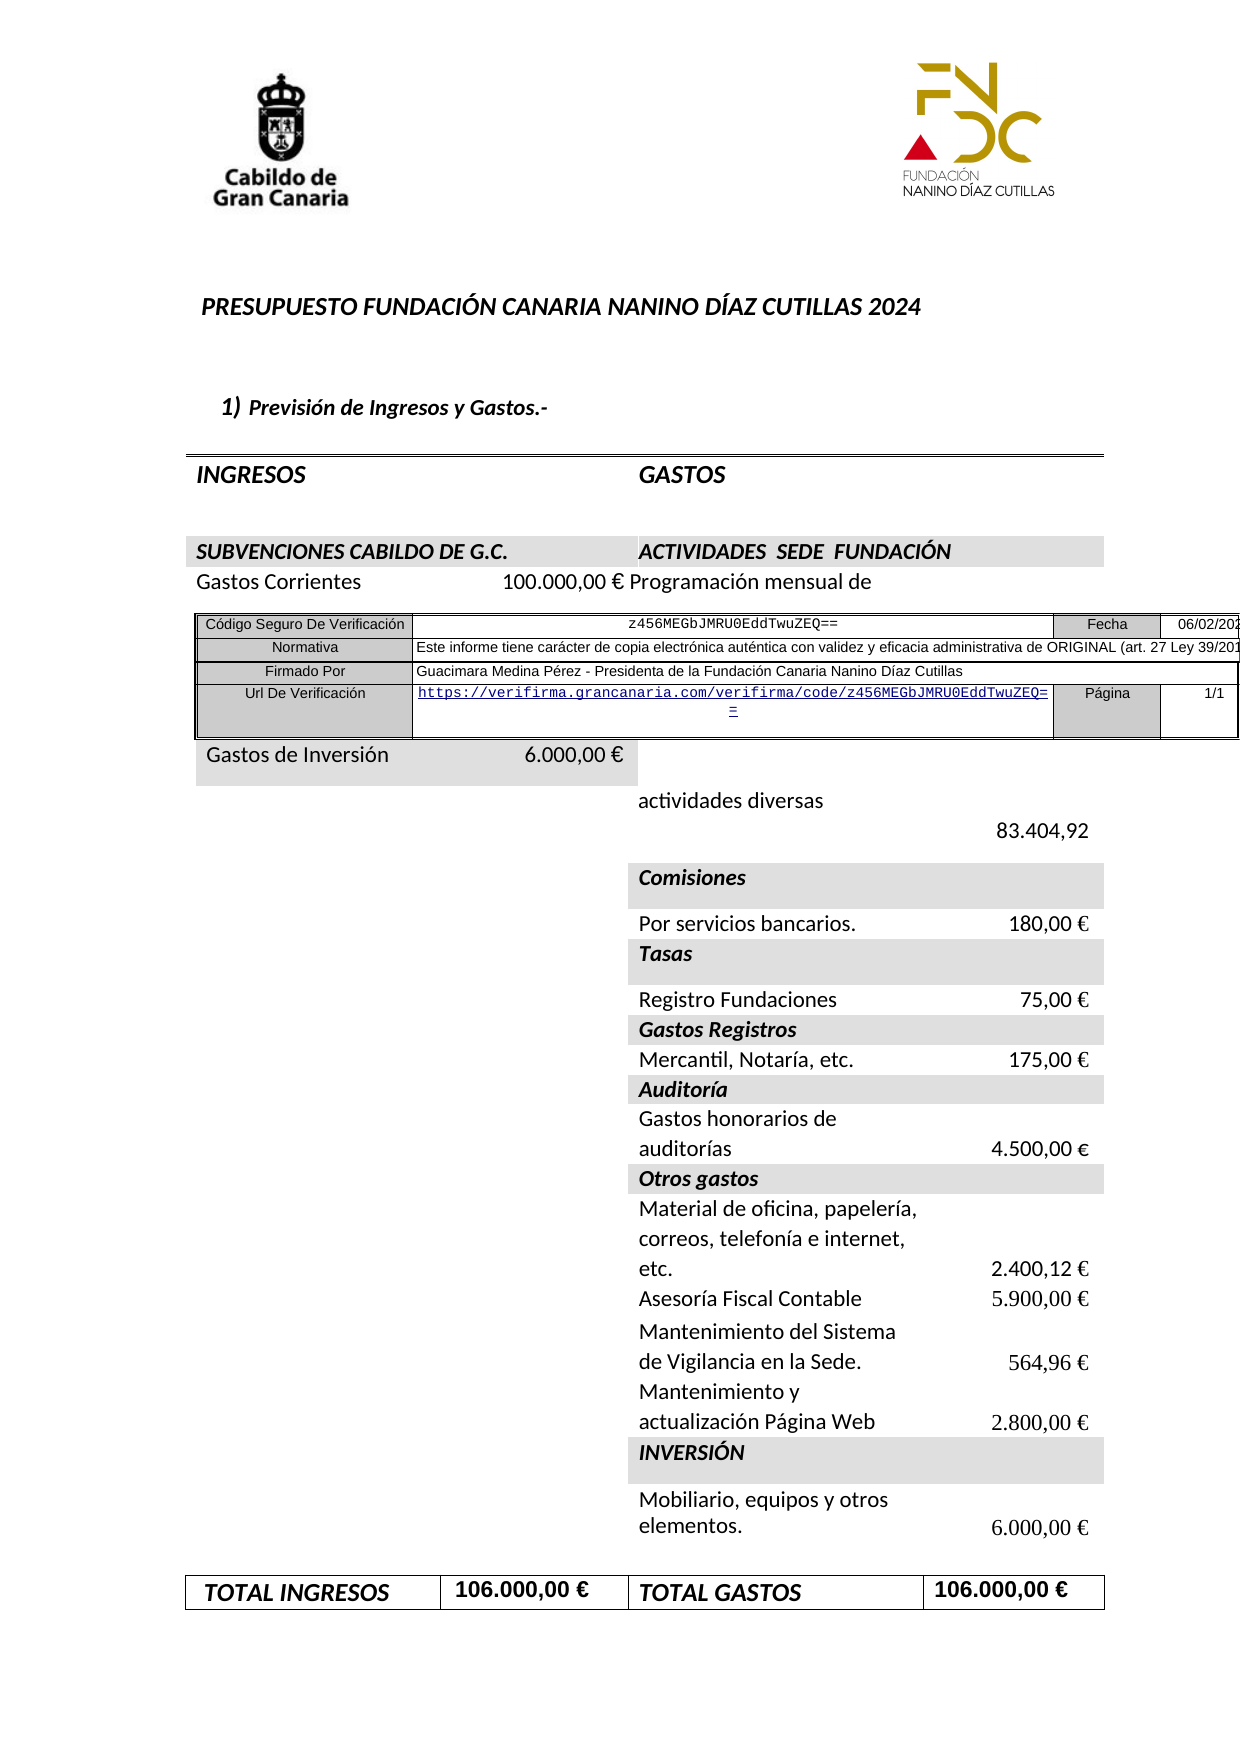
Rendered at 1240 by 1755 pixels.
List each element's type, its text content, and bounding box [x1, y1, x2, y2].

table_cell SUBVENCIONES CABILDO DE G.C. [186, 536, 638, 567]
table_cell TOTAL GASTOS [629, 1576, 923, 1609]
table_cell 175,00 € [923, 1045, 1104, 1075]
table_cell [186, 1284, 441, 1317]
table_cell 564,96 € [923, 1318, 1104, 1377]
table_cell Guacimara Medina Pérez - Presidenta de la Fundación Canaria Nanino Díaz Cutillas [413, 663, 1237, 684]
table_cell 75,00 € [923, 985, 1104, 1015]
table_cell 1/1 [1161, 685, 1237, 737]
table_cell [441, 1377, 628, 1574]
table_cell Gastos honorarios de auditorías [628, 1105, 923, 1164]
table_header Fecha [1054, 616, 1160, 638]
text actividades diversas [416, 786, 1055, 814]
table_header 6.000,00 € [496, 740, 638, 786]
table_header [186, 816, 441, 1284]
table_cell ACTIVIDADES SEDE FUNDACIÓN [639, 536, 1104, 567]
table_cell [441, 1284, 628, 1317]
table_header GASTOS [639, 457, 1104, 536]
table_cell Gastos Registros [628, 1015, 923, 1045]
table_cell Url De Verificación [198, 685, 412, 737]
table_header INGRESOS [186, 457, 638, 536]
table_cell [923, 1164, 1104, 1194]
table_cell INVERSIÓN [628, 1437, 923, 1484]
table_header z456MEGbJMRU0EddTwuZEQ== [413, 616, 1053, 638]
table_cell Auditoría [628, 1075, 923, 1104]
table_cell [186, 1318, 441, 1377]
table_cell Tasas [628, 939, 923, 985]
table_header [441, 816, 628, 1284]
text Gastos Corrientes 100.000,00 € Programación mensual de [196, 567, 1055, 595]
table_cell Normativa [198, 639, 412, 661]
table_cell https://verifirma.grancanaria.com/verifirma/code/z456MEGbJMRU0EddTwuZEQ= = [413, 685, 1053, 737]
table_cell TOTAL INGRESOS [186, 1576, 440, 1609]
table_cell [923, 939, 1104, 985]
table_cell Registro Fundaciones [628, 985, 923, 1015]
table_cell Mercantil, Notaría, etc. [628, 1045, 923, 1075]
table_cell [923, 1437, 1104, 1484]
table_cell Otros gastos [628, 1164, 923, 1194]
table_header Gastos de Inversión [196, 740, 448, 786]
table_cell [441, 1318, 628, 1377]
table_cell Este informe tiene carácter de copia electrónica auténtica con validez y eficacia administrativa de ORIGINAL (art. 27 Ley 39/2015). [413, 639, 1239, 661]
table_cell Asesoría Fiscal Contable [628, 1284, 923, 1317]
table_cell Página [1054, 685, 1160, 737]
table_cell Comisiones [628, 863, 923, 909]
table_cell 5.900,00 € [923, 1284, 1104, 1317]
table_cell Mantenimiento y actualización Página Web [628, 1377, 923, 1437]
table_cell 4.500,00 € [923, 1105, 1104, 1164]
table_cell 180,00 € [923, 909, 1104, 939]
table_cell Mobiliario, equipos y otros elementos. [628, 1484, 923, 1574]
table_cell 2.400,12 € [923, 1194, 1104, 1284]
table_cell [186, 1377, 441, 1574]
table_header 83.404,92 [923, 816, 1104, 863]
table_cell 106.000,00 € [441, 1576, 628, 1609]
table_cell [923, 863, 1104, 909]
table_cell 2.800,00 € [923, 1377, 1104, 1437]
table_cell [923, 1015, 1104, 1045]
table_header 06/02/2024 [1161, 616, 1238, 638]
text 1) Previsión de Ingresos y Gastos.- [220, 390, 1055, 422]
table_cell Material de oficina, papelería, correos, telefonía e internet, etc. [628, 1194, 923, 1284]
table_cell Por servicios bancarios. [628, 909, 923, 939]
table_cell Firmado Por [198, 663, 412, 684]
table_cell 106.000,00 € [924, 1576, 1104, 1609]
table_cell Mantenimiento del Sistema de Vigilancia en la Sede. [628, 1318, 923, 1377]
text PRESUPUESTO FUNDACIÓN CANARIA NANINO DÍAZ CUTILLAS 2024 [201, 290, 1055, 322]
table_cell [923, 1075, 1104, 1104]
table_cell 6.000,00 € [923, 1484, 1104, 1574]
table_header [628, 816, 923, 863]
table_header Código Seguro De Verificación [198, 616, 412, 638]
table_header [448, 740, 496, 786]
